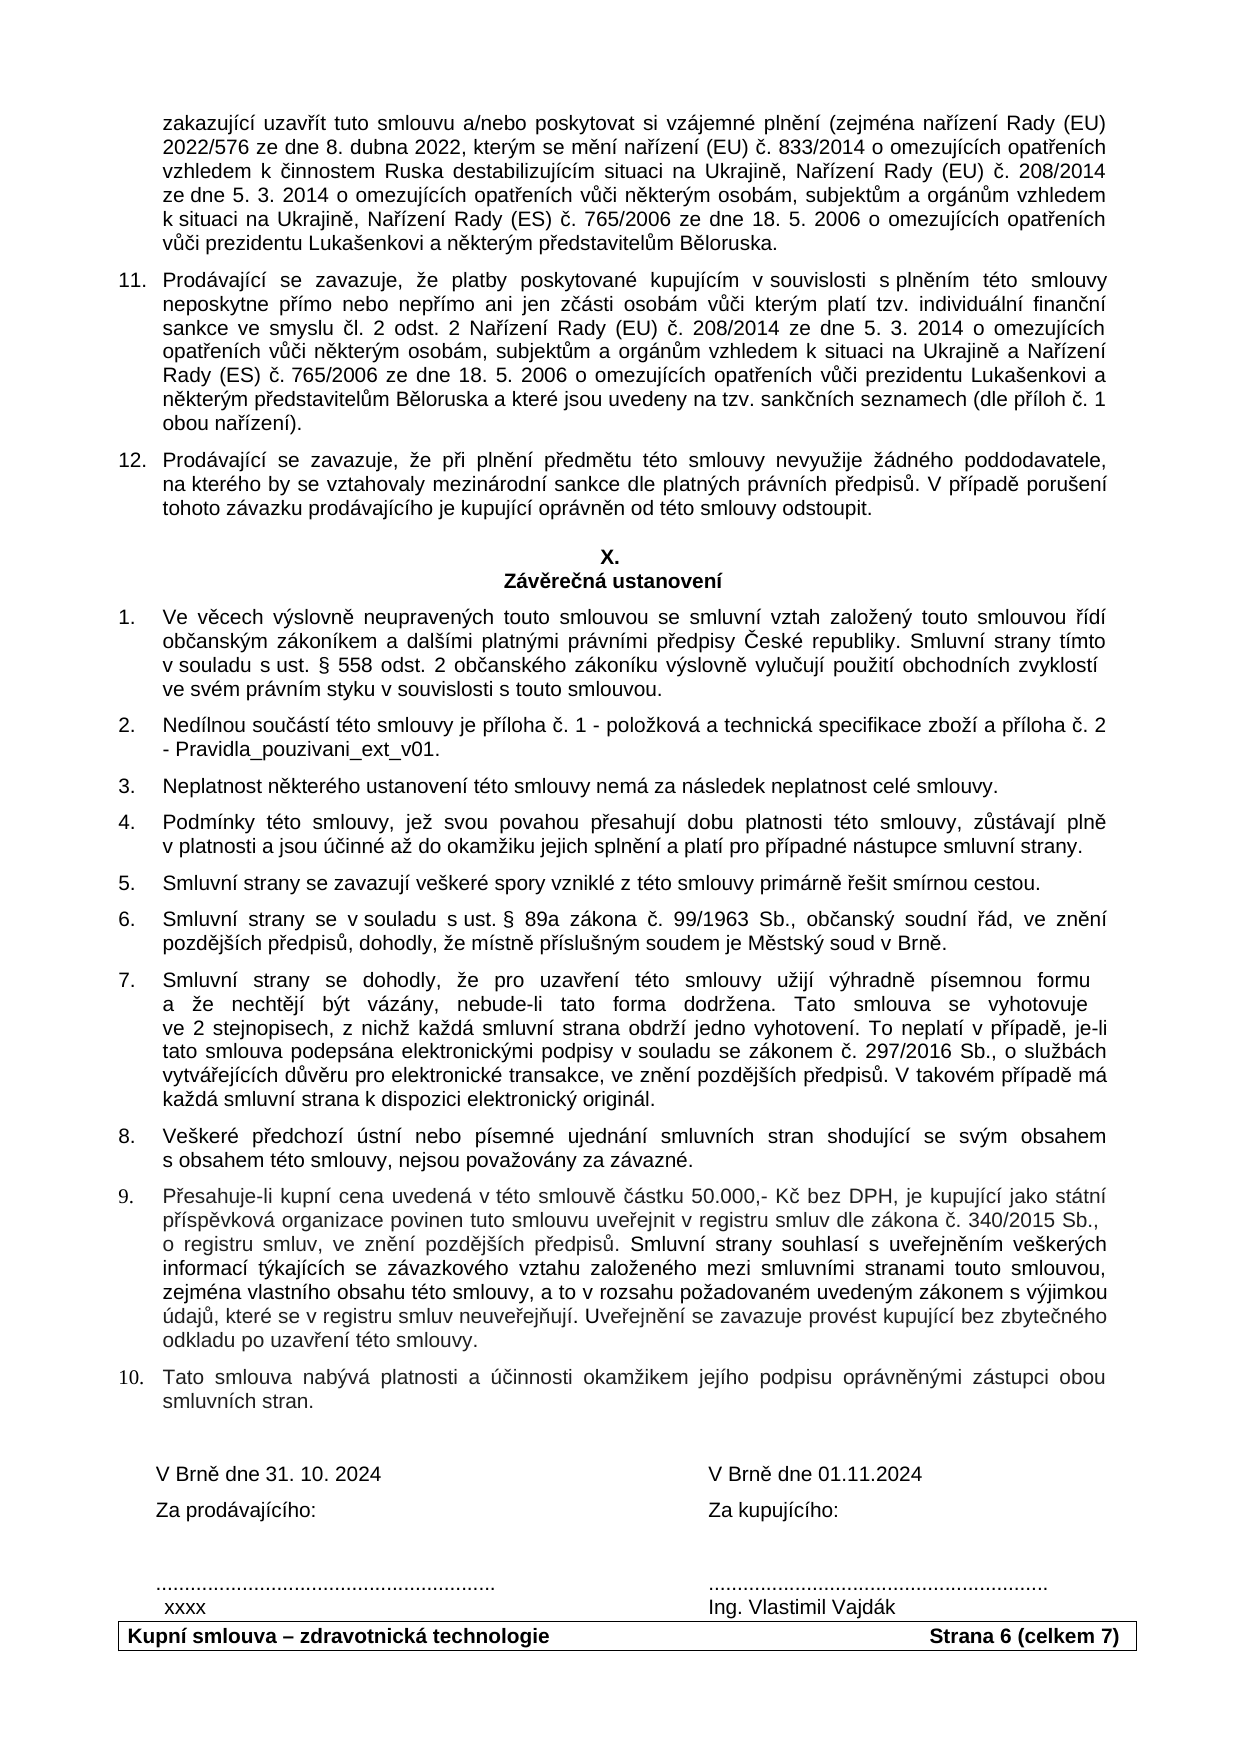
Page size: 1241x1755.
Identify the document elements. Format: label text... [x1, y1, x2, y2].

list zakazující uzavřít tuto smlouvu a/nebo poskytovat si vzájemné plnění (zejména nařízení Rady (EU) 2022/576 ze dne 8. dubna 2022, kterým se mění nařízení (EU) č. 833/2014 o omezujících opatřeních vzhledem k činnostem Ruska destabilizujícím situaci na Ukrajině, Nařízení Rady (EU) č. 208/2014 ze dne 5. 3. 2014 o omezujících opatřeních vůči některým osobám, subjektům a orgánům vzhledem k situaci na Ukrajině, Nařízení Rady (ES) č. 765/2006 ze dne 18. 5. 2006 o omezujících opatřeních vůči prezidentu Lukašenkovi a některým představitelům Běloruska. [118, 111, 1107, 255]
list Smluvní strany se zavazují veškeré spory vzniklé z této smlouvy primárně řešit smírnou cestou. [118, 871, 1107, 894]
list Přesahuje-li kupní cena uvedená v této smlouvě částku 50.000,- Kč bez DPH, je kupující jako státní příspěvková organizace povinen tuto smlouvu uveřejnit v registru smluv dle zákona č. 340/2015 Sb., o registru smluv, ve znění pozdějších předpisů. Smluvní strany souhlasí s uveřejněním veškerých informací týkajících se závazkového vztahu založeného mezi smluvními stranami touto smlouvou, zejména vlastního obsahu této smlouvy, a to v rozsahu požadovaném uvedeným zákonem s výjimkou údajů, které se v registru smluv neuveřejňují. Uveřejnění se zavazuje provést kupující bez zbytečného odkladu po uzavření této smlouvy. [118, 1184, 1107, 1352]
text V Brně dne 31. 10. 2024 V Brně dne 01.11.2024 [118, 1462, 1107, 1486]
list Smluvní strany se v souladu s ust. § 89a zákona č. 99/1963 Sb., občanský soudní řád, ve znění pozdějších předpisů, dohodly, že místně příslušným soudem je Městský soud v Brně. [118, 907, 1107, 955]
list Prodávající se zavazuje, že při plnění předmětu této smlouvy nevyužije žádného poddodavatele, na kterého by se vztahovaly mezinárodní sankce dle platných právních předpisů. V případě porušení tohoto závazku prodávajícího je kupující oprávněn od této smlouvy odstoupit. [118, 448, 1107, 519]
text Závěrečná ustanovení [118, 568, 1107, 592]
text Za prodávajícího: Za kupujícího: [118, 1498, 1107, 1522]
list Veškeré předchozí ústní nebo písemné ujednání smluvních stran shodující se svým obsahem s obsahem této smlouvy, nejsou považovány za závazné. [118, 1124, 1107, 1172]
list Tato smlouva nabývá platnosti a účinnosti okamžikem jejího podpisu oprávněnými zástupci obou smluvních stran. [118, 1364, 1107, 1413]
list Podmínky této smlouvy, jež svou povahou přesahují dobu platnosti této smlouvy, zůstávají plně v platnosti a jsou účinné až do okamžiku jejich splnění a platí pro případné nástupce smluvní strany. [118, 810, 1107, 858]
text xxxx Ing. Vlastimil Vajdák [118, 1595, 1107, 1619]
list Prodávající se zavazuje, že platby poskytované kupujícím v souvislosti s plněním této smlouvy neposkytne přímo nebo nepřímo ani jen zčásti osobám vůči kterým platí tzv. individuální finanční sankce ve smyslu čl. 2 odst. 2 Nařízení Rady (EU) č. 208/2014 ze dne 5. 3. 2014 o omezujících opatřeních vůči některým osobám, subjektům a orgánům vzhledem k situaci na Ukrajině a Nařízení Rady (ES) č. 765/2006 ze dne 18. 5. 2006 o omezujících opatřeních vůči prezidentu Lukašenkovi a některým představitelům Běloruska a které jsou uvedeny na tzv. sankčních seznamech (dle příloh č. 1 obou nařízení). [118, 267, 1107, 435]
text X. [118, 544, 1107, 568]
list Ve věcech výslovně neupravených touto smlouvou se smluvní vztah založený touto smlouvou řídí občanským zákoníkem a dalšími platnými právními předpisy České republiky. Smluvní strany tímto v souladu s ust. § 558 odst. 2 občanského zákoníku výslovně vylučují použití obchodních zvyklostí ve svém právním styku v souvislosti s touto smlouvou. [118, 605, 1107, 701]
list Neplatnost některého ustanovení této smlouvy nemá za následek neplatnost celé smlouvy. [118, 774, 1107, 798]
list Nedílnou součástí této smlouvy je příloha č. 1 - položková a technická specifikace zboží a příloha č. 2 - Pravidla_pouzivani_ext_v01. [118, 713, 1107, 761]
text ........................................................... ........................................................... [118, 1571, 1107, 1595]
list Smluvní strany se dohodly, že pro uzavření této smlouvy užijí výhradně písemnou formu a že nechtějí být vázány, nebude-li tato forma dodržena. Tato smlouva se vyhotovuje ve 2 stejnopisech, z nichž každá smluvní strana obdrží jedno vyhotovení. To neplatí v případě, je-li tato smlouva podepsána elektronickými podpisy v souladu se zákonem č. 297/2016 Sb., o službách vytvářejících důvěru pro elektronické transakce, ve znění pozdějších předpisů. V takovém případě má každá smluvní strana k dispozici elektronický originál. [118, 967, 1107, 1111]
